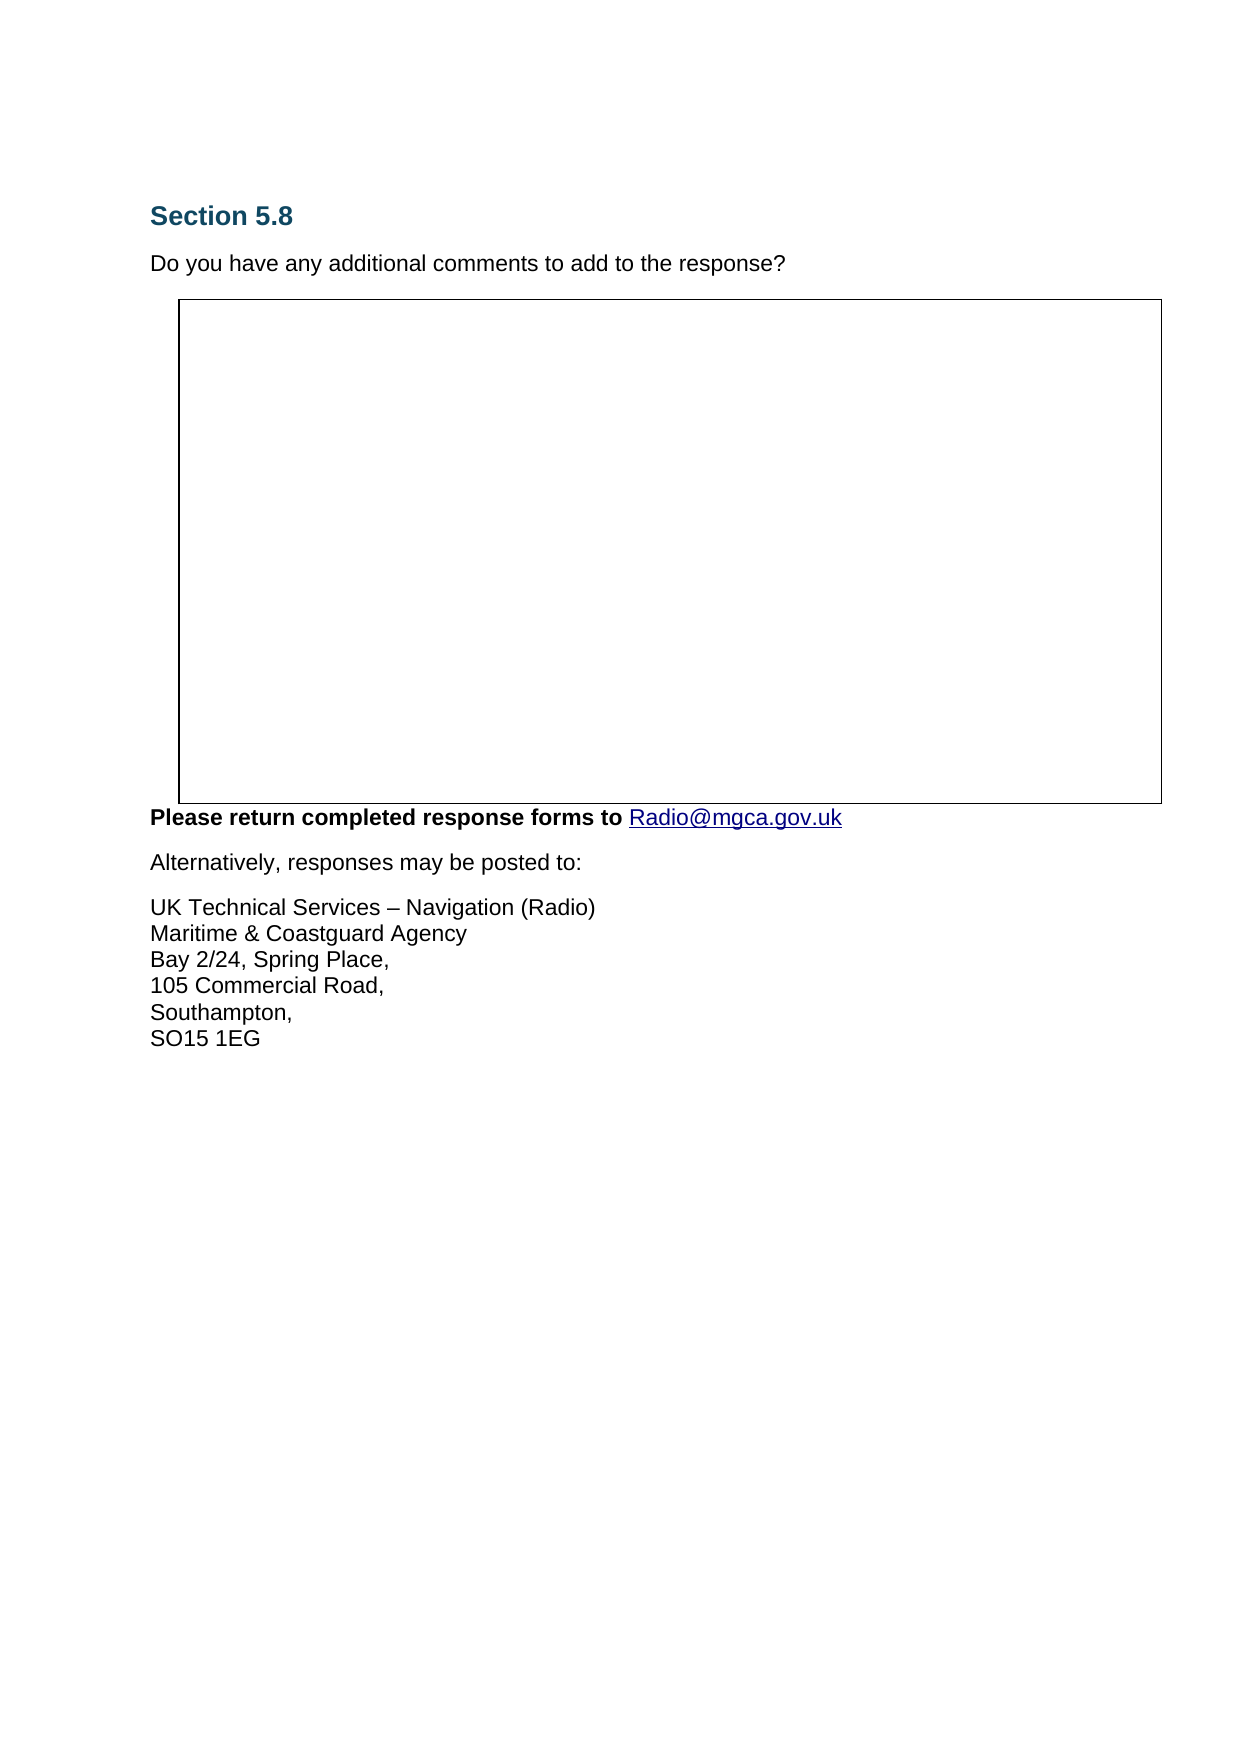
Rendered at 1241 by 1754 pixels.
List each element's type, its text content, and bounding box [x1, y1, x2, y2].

text Southampton, [150, 999, 1090, 1025]
text Do you have any additional comments to add to the response? [150, 249, 1090, 276]
text Please return completed response forms to Radio@mgca.gov.uk [150, 339, 1090, 831]
text 105 Commercial Road, [150, 972, 1090, 999]
text SO15 1EG [150, 1025, 1090, 1052]
text UK Technical Services – Navigation (Radio) [150, 893, 1090, 920]
text Section 5.8 [150, 200, 1090, 231]
text Bay 2/24, Spring Place, [150, 946, 1090, 972]
text Maritime & Coastguard Agency [150, 920, 1090, 946]
text Alternatively, responses may be posted to: [150, 849, 1090, 875]
text [180, 300, 1161, 803]
